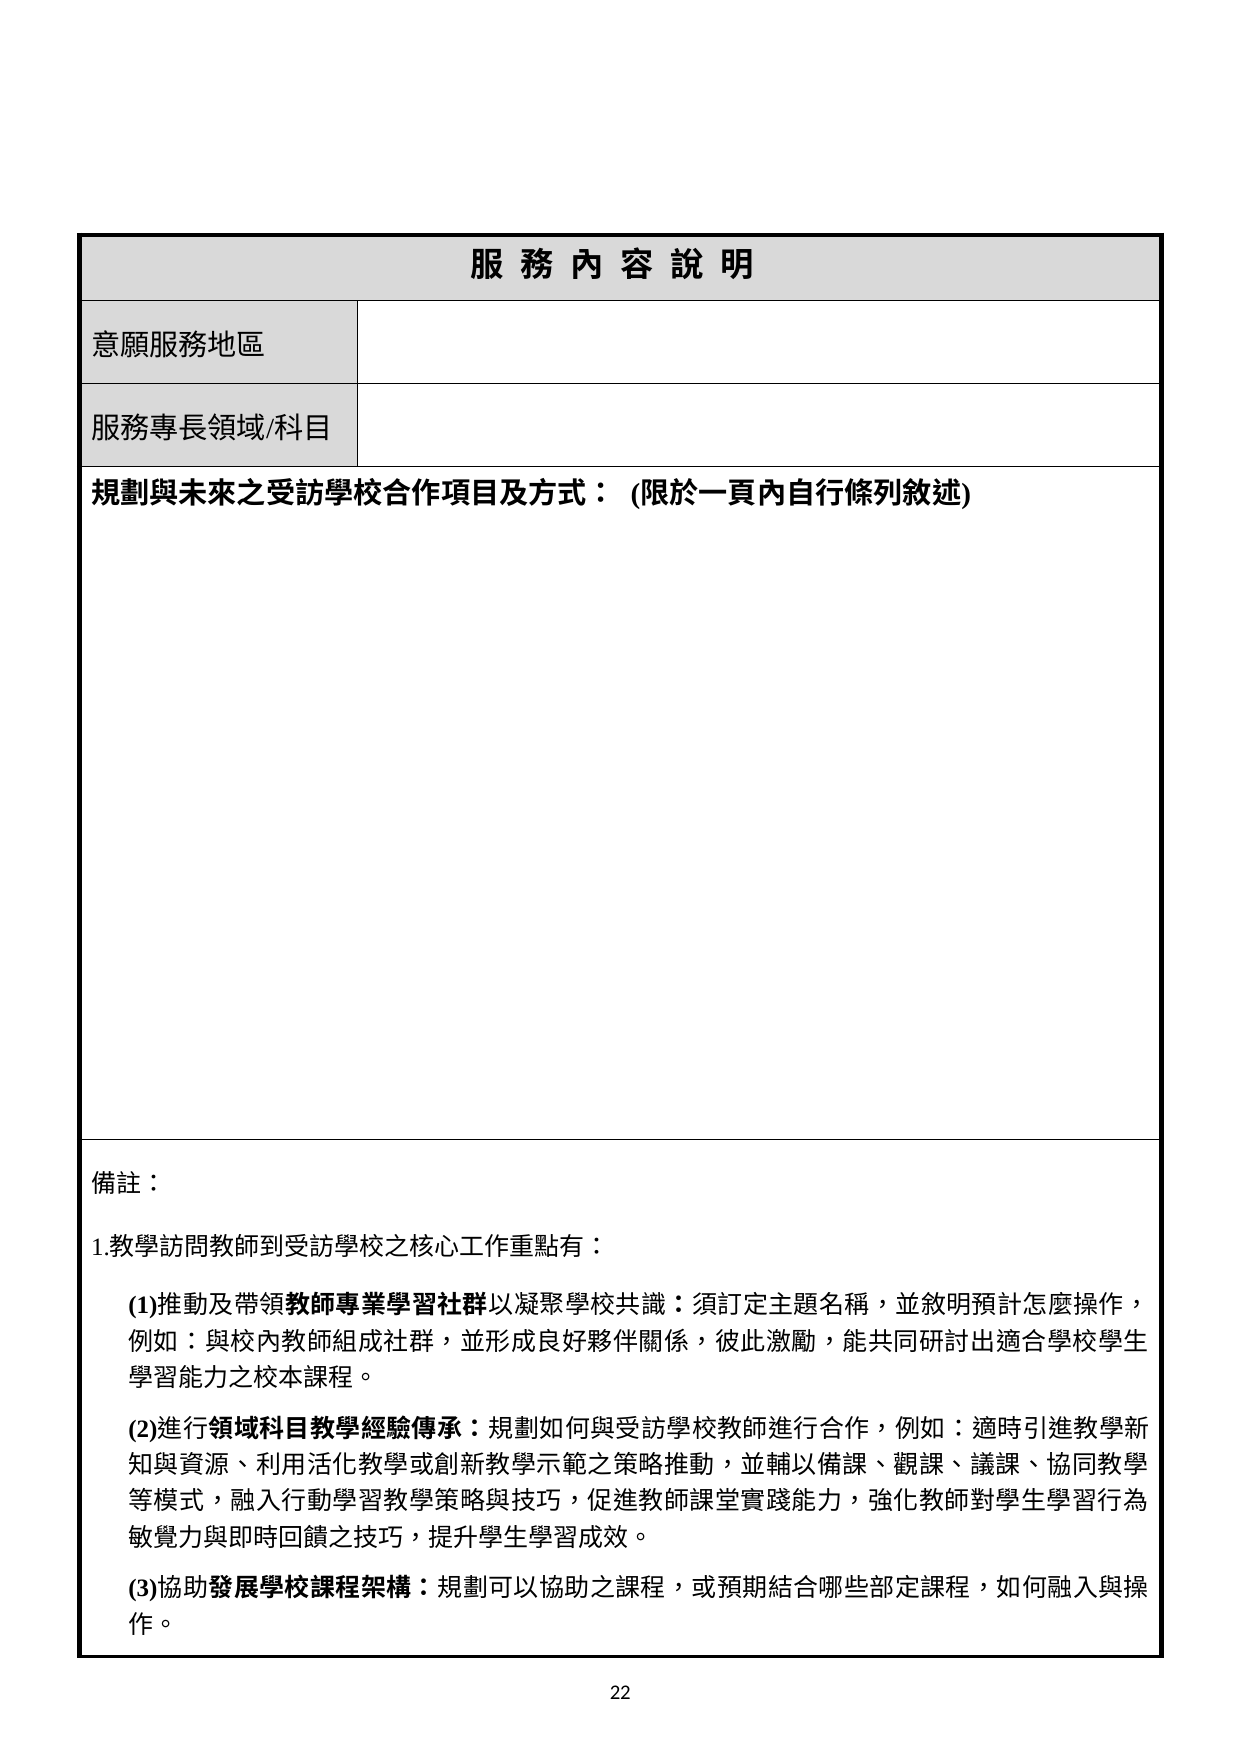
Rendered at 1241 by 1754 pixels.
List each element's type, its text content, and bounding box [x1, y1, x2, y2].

table_cell 服務專長領域/科目 [82, 384, 357, 466]
table_header 服 務 內 容 說 明 [82, 237, 1159, 300]
table_cell 規劃與未來之受訪學校合作項目及方式： (限於一頁內自行條列敘述) [82, 467, 1159, 1139]
table_cell 備註： 1.教學訪問教師到受訪學校之核心工作重點有： (1)推動及帶領教師專業學習社群以凝聚學校共識：須訂定主題名稱，並敘明預計怎麼操作，例如：與校內教師組成社群，並形成良好夥伴關係，彼此激勵，能共同研討出適合學校學生學習能力之校本課程。 (2)進行領域科目教學經驗傳承：規劃如何與受訪學校教師進行合作，例如：適時引進教學新知與資源、利用活化教學或創新教學示範之策略推動，並輔以備課、觀課、議課、協同教學等模式，融入行動學習教學策略與技巧，促進教師課堂實踐能力，強化教師對學生學習行為敏覺力與即時回饋之技巧，提升學生學習成效。 (3)協助發展學校課程架構：規劃可以協助之課程，或預期結合哪些部定課程，如何融入與操作。 [82, 1140, 1159, 1655]
table_cell 意願服務地區 [82, 301, 357, 383]
table_cell [358, 301, 1159, 383]
table_cell [358, 384, 1159, 466]
